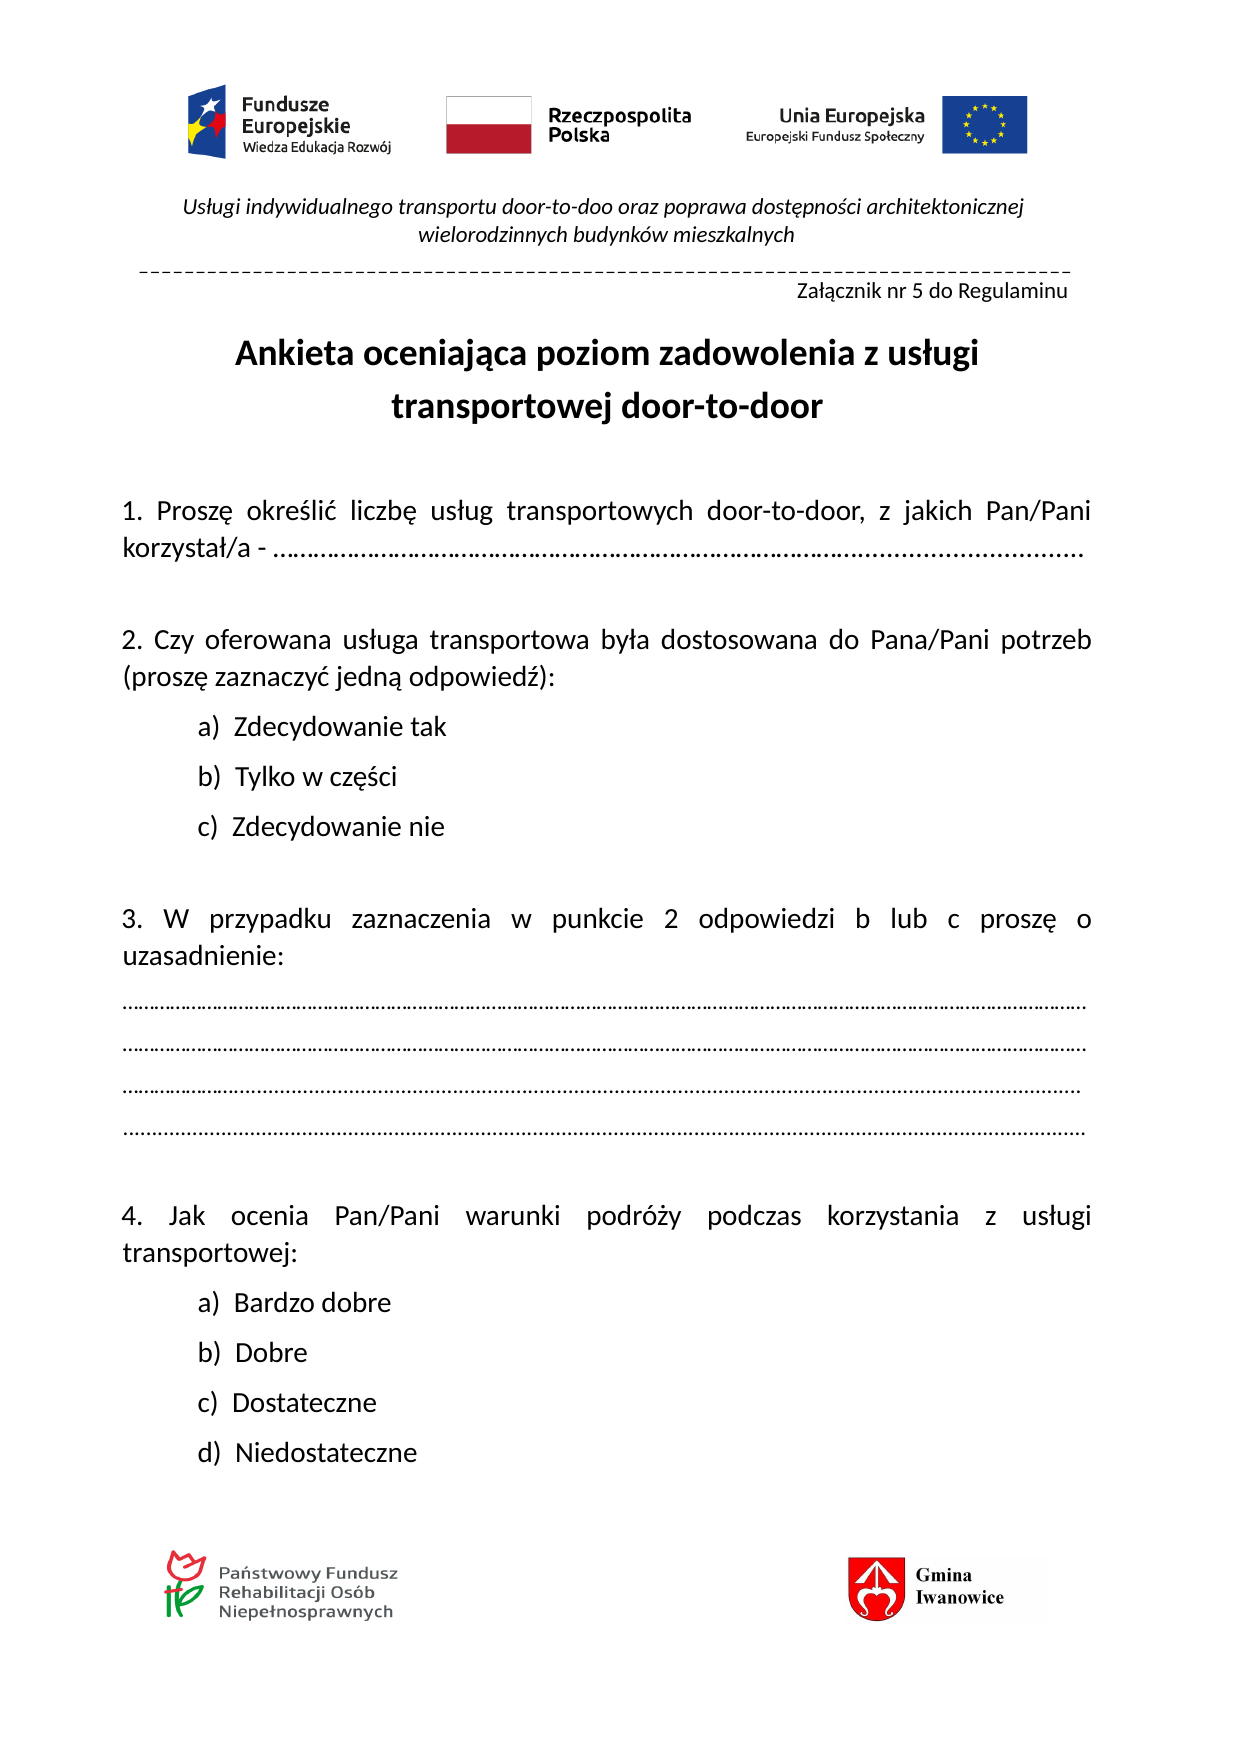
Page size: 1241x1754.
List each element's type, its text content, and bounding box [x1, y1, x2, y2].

text c) Zdecydowanie nie [197, 808, 1092, 844]
text a) Zdecydowanie tak [197, 708, 1092, 744]
text …………………................................................................................................................................................... [122, 1071, 1092, 1099]
picture [845, 1556, 1048, 1625]
text 1. Proszę określić liczbę usług transportowych door-to-door, z jakich Pan/Pani korzystał/a - ……………………………………………………………………………............................... [121, 492, 1092, 565]
text a) Bardzo dobre [197, 1284, 1092, 1319]
text 2. Czy oferowana usługa transportowa była dostosowana do Pana/Pani potrzeb (proszę zaznaczyć jedną odpowiedź): [121, 621, 1092, 694]
text 4. Jak ocenia Pan/Pani warunki podróży podczas korzystania z usługi transportowej: [121, 1197, 1092, 1270]
text b) Tylko w części [197, 758, 1092, 794]
picture [122, 1519, 439, 1652]
picture [135, 73, 1080, 171]
text ………………………………………………………………………………………………………………………………………………………………… [122, 987, 1092, 1015]
text b) Dobre [197, 1334, 1092, 1369]
text Ankieta oceniająca poziom zadowolenia z usługi transportowej door-to-door [122, 329, 1092, 428]
text 3. W przypadku zaznaczenia w punkcie 2 odpowiedzi b lub c proszę o uzasadnienie: [121, 900, 1092, 973]
text ………………………………………………………………………………………………………………………………………………………………… [122, 1029, 1092, 1057]
text c) Dostateczne [197, 1384, 1092, 1419]
text Załącznik nr 5 do Regulaminu [122, 276, 1092, 304]
text ....................................................................................................................................................................... [122, 1113, 1092, 1141]
text d) Niedostateczne [197, 1434, 1092, 1469]
